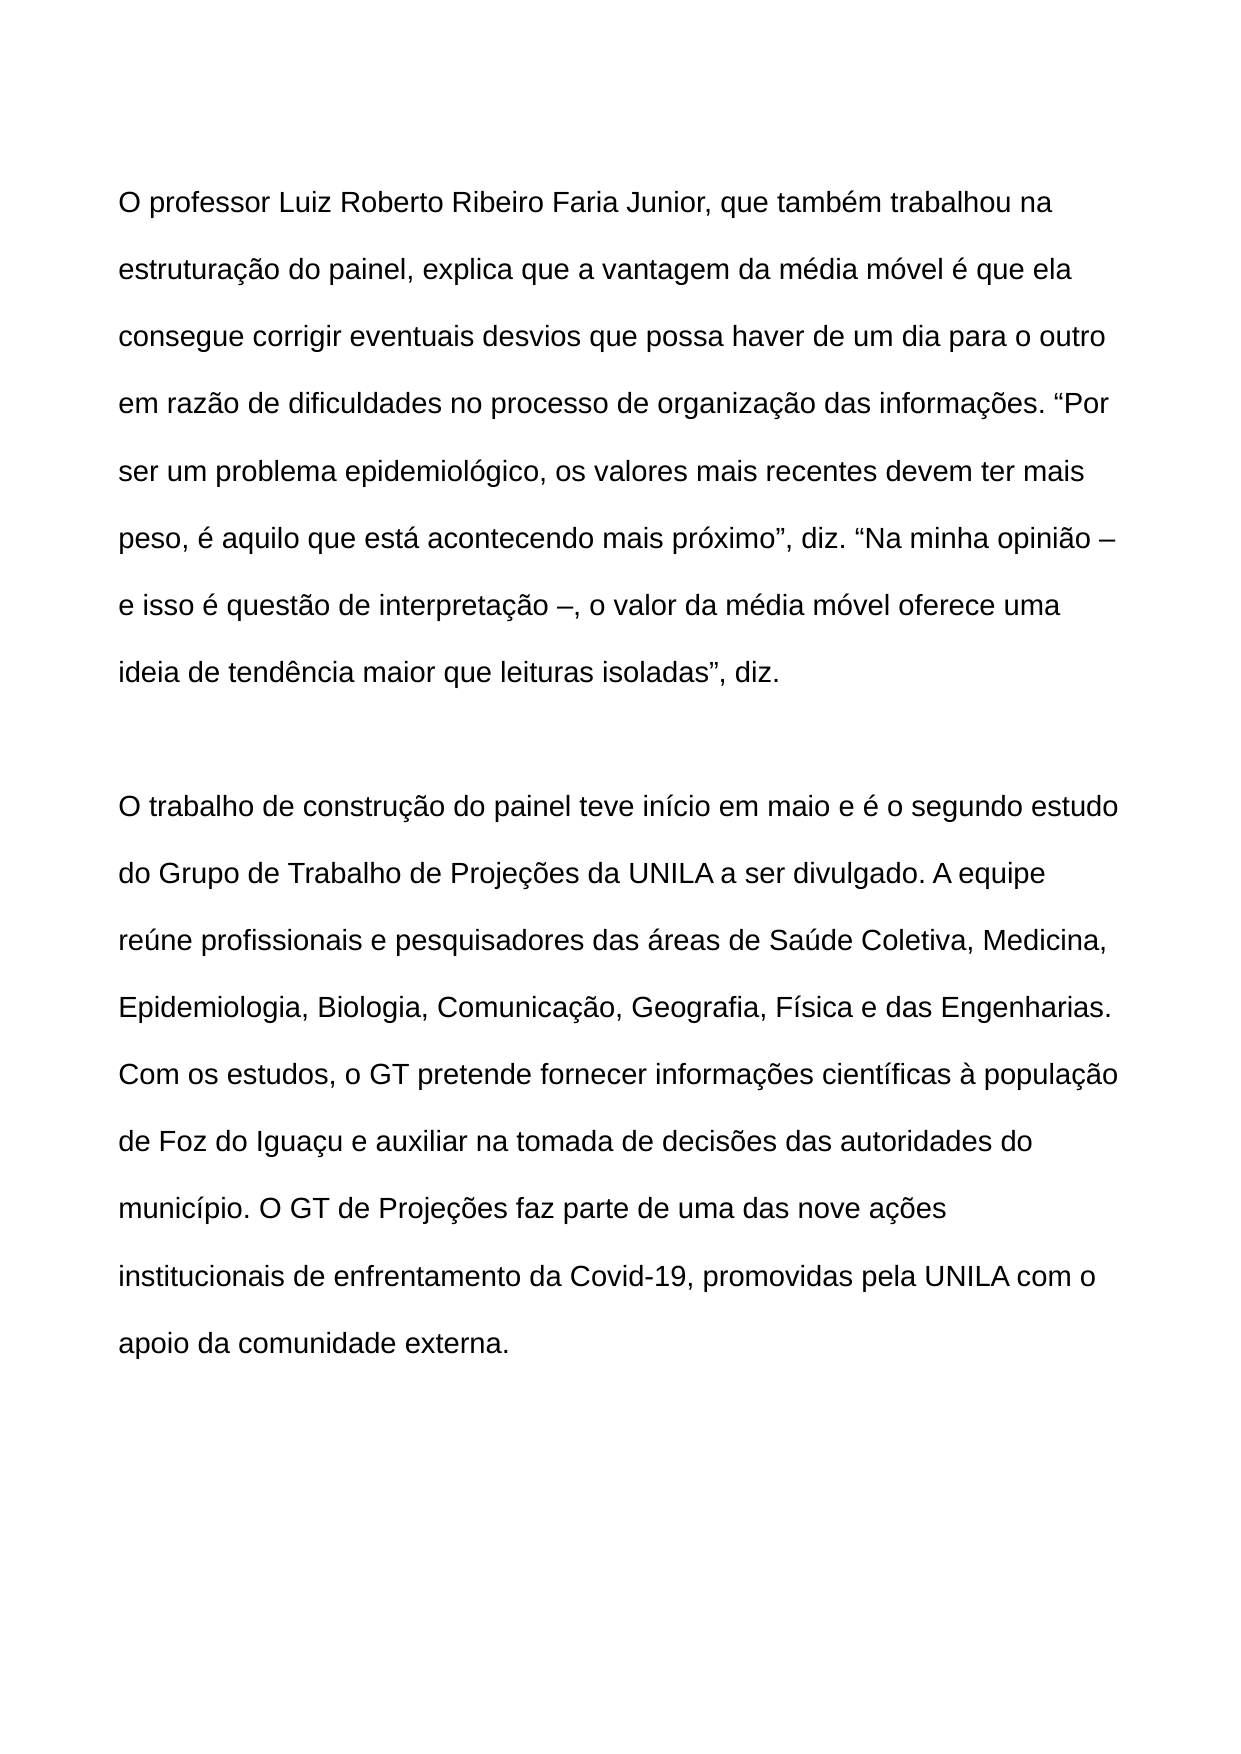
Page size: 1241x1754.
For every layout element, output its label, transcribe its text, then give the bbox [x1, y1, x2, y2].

text O trabalho de construção do painel teve início em maio e é o segundo estudo do Grupo de Trabalho de Projeções da UNILA a ser divulgado. A equipe reúne profissionais e pesquisadores das áreas de Saúde Coletiva, Medicina, Epidemiologia, Biologia, Comunicação, Geografia, Física e das Engenharias. Com os estudos, o GT pretende fornecer informações científicas à população de Foz do Iguaçu e auxiliar na tomada de decisões das autoridades do município. O GT de Projeções faz parte de uma das nove ações institucionais de enfrentamento da Covid-19, promovidas pela UNILA com o apoio da comunidade externa. [118, 789, 1122, 1359]
text O professor Luiz Roberto Ribeiro Faria Junior, que também trabalhou na estruturação do painel, explica que a vantagem da média móvel é que ela consegue corrigir eventuais desvios que possa haver de um dia para o outro em razão de dificuldades no processo de organização das informações. “Por ser um problema epidemiológico, os valores mais recentes devem ter mais peso, é aquilo que está acontecendo mais próximo”, diz. “Na minha opinião – e isso é questão de interpretação –, o valor da média móvel oferece uma ideia de tendência maior que leituras isoladas”, diz. [118, 185, 1122, 688]
